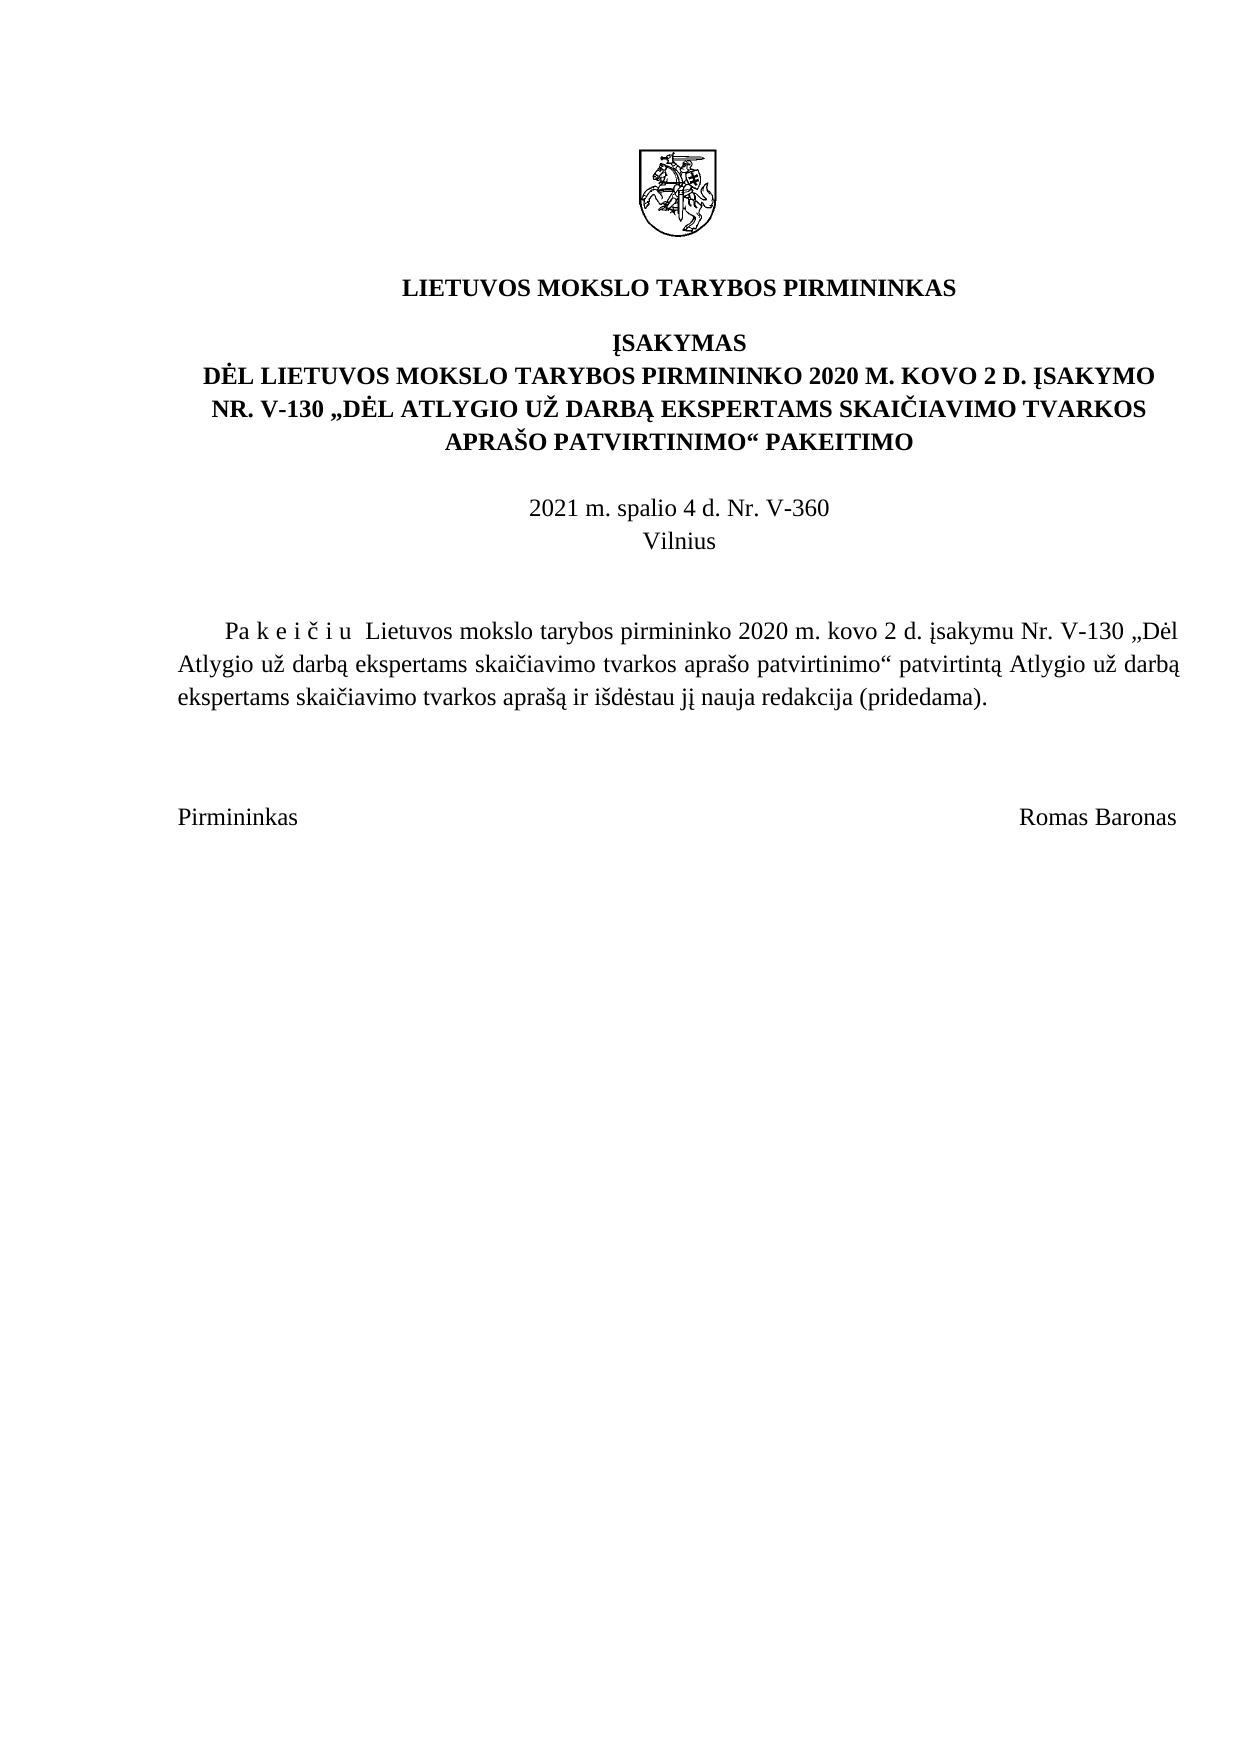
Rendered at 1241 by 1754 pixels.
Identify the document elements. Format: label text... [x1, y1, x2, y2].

text LIETUVOS MOKSLO TARYBOS PIRMININKAS [177, 273, 1181, 301]
text 2021 m. spalio 4 d. Nr. V-360 [177, 493, 1181, 522]
text ĮSAKYMAS [177, 328, 1181, 356]
text Dėl LIETUVOS MOKSLO TARYBOS PIRMININKO 2020 M. KOVO 2 D. ĮSAKYMO NR. V-130 „DĖL ATLYGIO UŽ DARBĄ EKSPERTAMS SKAIČIAVIMO TVARKOS APRAŠO patvirtinimo“ PAKEITIMO [177, 361, 1181, 456]
text Pirmininkas Romas Baronas [177, 802, 1181, 830]
text Pa k e i č i u Lietuvos mokslo tarybos pirmininko 2020 m. kovo 2 d. įsakymu Nr. V-130 „Dėl Atlygio už darbą ekspertams skaičiavimo tvarkos aprašo patvirtinimo“ patvirtintą Atlygio už darbą ekspertams skaičiavimo tvarkos aprašą ir išdėstau jį nauja redakcija (pridedama). [177, 616, 1181, 711]
text Vilnius [177, 526, 1181, 554]
